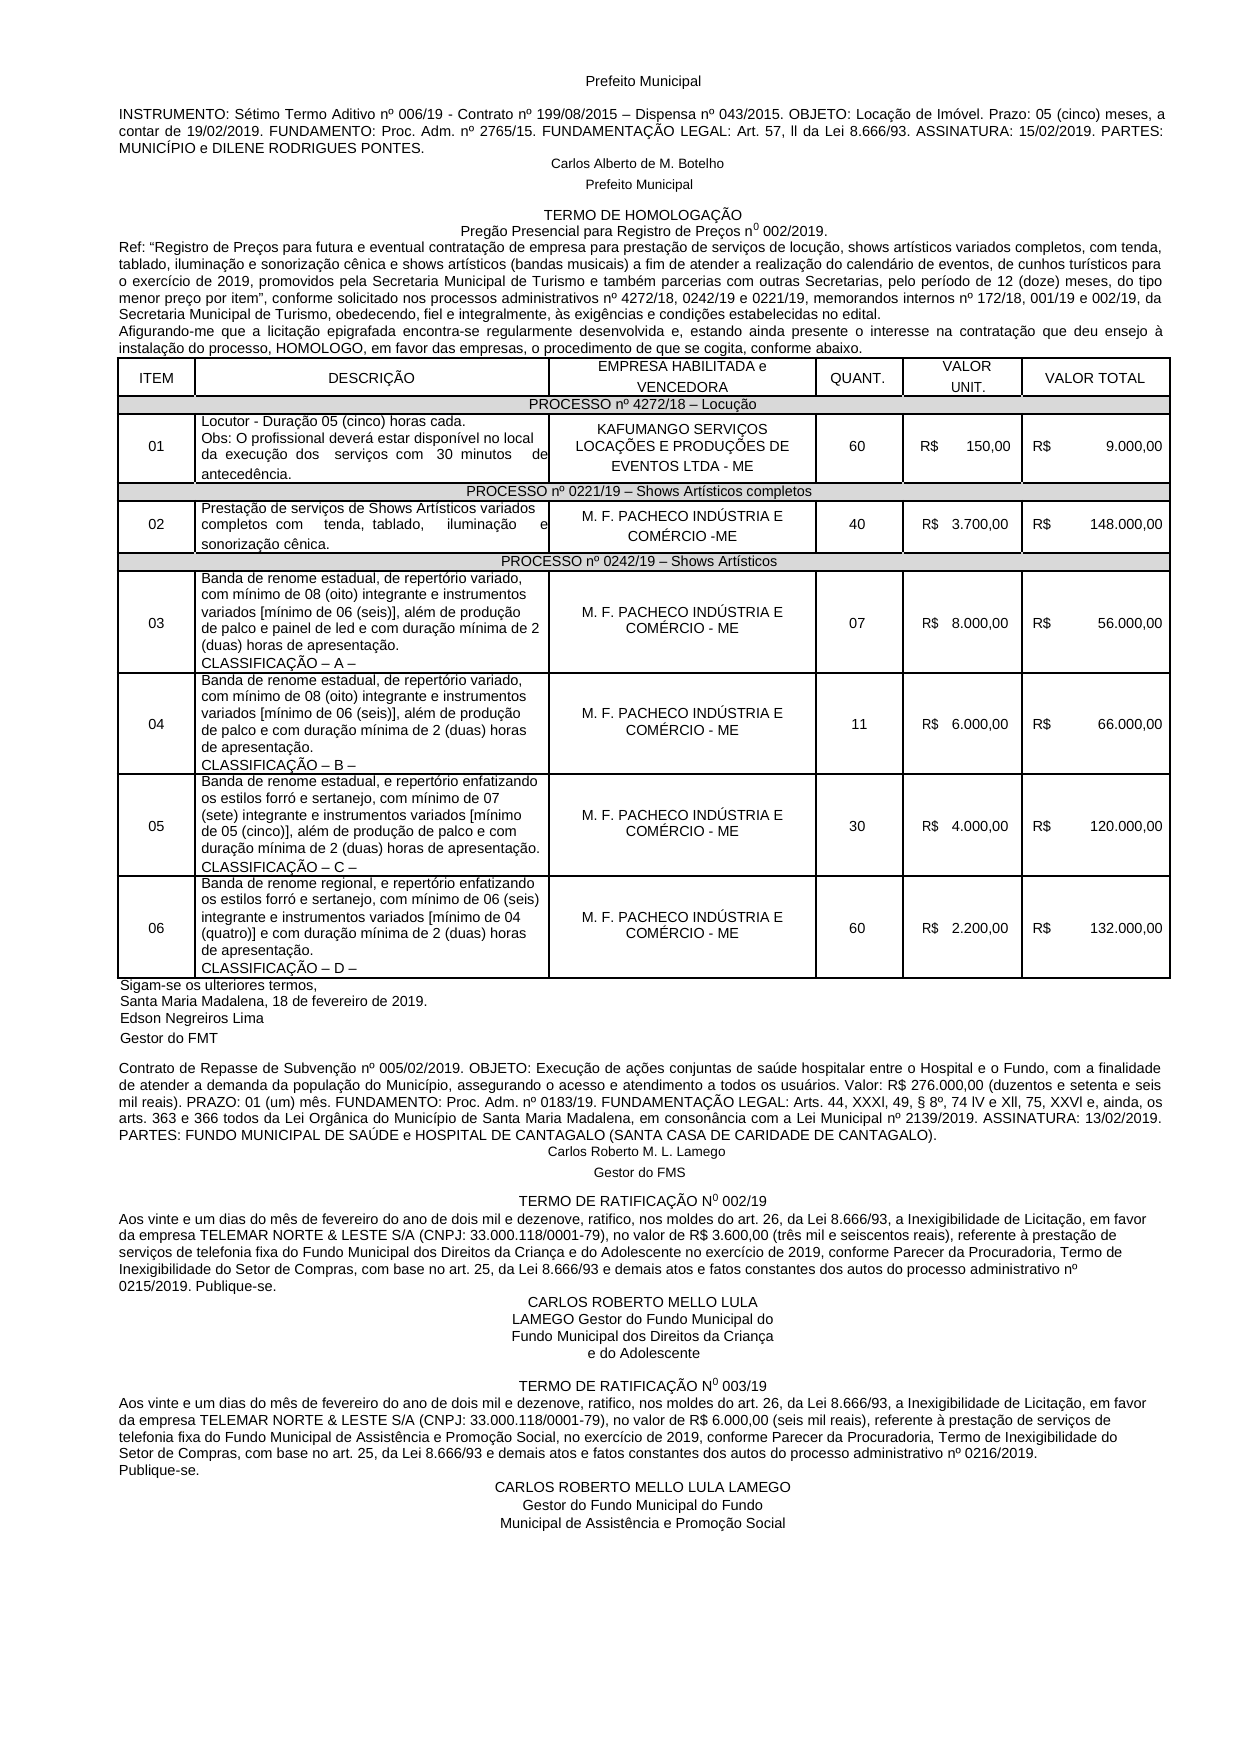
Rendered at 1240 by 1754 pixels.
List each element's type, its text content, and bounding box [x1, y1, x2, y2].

table_cell [1023, 429, 1068, 437]
table_cell [941, 429, 1021, 437]
table_cell [817, 936, 824, 942]
table_cell M. F. PACHECO INDÚSTRIA E [550, 806, 815, 823]
table_cell 05 [119, 806, 194, 834]
table_cell [550, 775, 815, 790]
table_cell [817, 474, 824, 482]
table_cell [1068, 835, 1169, 840]
table_cell [434, 544, 520, 552]
table_cell (quatro)] e com duração mínima de 2 (duas) horas [196, 925, 548, 942]
table_cell [434, 959, 520, 977]
table_cell [904, 374, 941, 387]
table_cell R$ [904, 705, 941, 733]
table_cell [1068, 688, 1169, 705]
table_cell [119, 572, 194, 586]
table_cell [824, 454, 902, 463]
table_cell [941, 631, 1021, 637]
table_cell Prestação de serviços de Shows Artísticos variados [196, 502, 548, 516]
table_cell [817, 533, 824, 544]
table_cell [1023, 835, 1068, 840]
table_cell COMÉRCIO - ME [550, 620, 815, 637]
table_cell antecedência. [196, 463, 324, 482]
table_cell [817, 463, 824, 474]
table_cell [1023, 631, 1068, 637]
table_cell [119, 959, 194, 977]
table_cell [520, 755, 548, 773]
table_cell [324, 463, 434, 474]
table_cell 6.000,00 [941, 705, 1021, 733]
table_cell 02 [119, 516, 194, 533]
table_cell [941, 474, 1021, 482]
table_cell [817, 705, 824, 722]
table_cell [324, 387, 434, 395]
table_cell [550, 790, 815, 806]
table_cell [904, 959, 941, 977]
table_cell [824, 942, 902, 958]
text TERMO DE RATIFICAÇÃO N0 003/19 [519, 1376, 1167, 1395]
table_cell [119, 484, 194, 500]
table_cell [324, 397, 434, 413]
table_cell [1068, 942, 1169, 958]
table_cell [1023, 484, 1068, 500]
table_cell [1068, 979, 1170, 993]
table_cell [1022, 979, 1068, 993]
table_cell [941, 1010, 1022, 1027]
table_cell [434, 654, 520, 672]
table_cell [904, 738, 941, 755]
table_header [196, 359, 324, 374]
table_cell [824, 755, 902, 773]
table_cell PROCESSO nº 0221/19 – Shows Artísticos completos [434, 484, 824, 500]
table_cell [904, 484, 941, 500]
table_cell [434, 1010, 520, 1027]
table_cell R$ [904, 516, 941, 533]
table_cell R$ [904, 603, 941, 631]
table_cell [1023, 840, 1068, 857]
table_cell [1068, 674, 1169, 688]
table_cell [824, 654, 902, 672]
table_cell [941, 484, 1021, 500]
table_cell [824, 415, 902, 429]
table_cell CLASSIFICAÇÃO – B – [196, 755, 434, 773]
table_cell [434, 637, 520, 653]
table_cell [941, 674, 1021, 688]
table_cell [817, 688, 824, 705]
table_cell [434, 474, 520, 482]
table_cell [1023, 936, 1068, 942]
table_cell [1023, 857, 1068, 875]
table_cell [1068, 1027, 1170, 1046]
table_cell [941, 544, 1021, 552]
table_cell [1068, 733, 1169, 738]
table_cell [1068, 654, 1169, 672]
table_cell [1023, 397, 1068, 413]
table_cell [1023, 654, 1068, 672]
table_cell [904, 835, 941, 840]
table_cell [904, 454, 941, 463]
table_cell [824, 775, 902, 790]
table_cell [324, 1010, 434, 1027]
table_cell [520, 463, 548, 474]
table_cell os estilos forró e sertanejo, com mínimo de 06 (seis) [196, 891, 548, 908]
table_cell [824, 502, 902, 516]
table_cell VENCEDORA [550, 374, 815, 395]
table_cell 30 minutos [434, 446, 520, 463]
table_cell [941, 654, 1021, 672]
table_cell [1068, 891, 1169, 908]
table_cell [1068, 755, 1169, 773]
table_cell R$ [904, 908, 941, 936]
table_cell PROCESSO nº 0242/19 – Shows Artísticos [434, 554, 824, 570]
table_cell R$ [1023, 705, 1068, 733]
table_cell [520, 942, 548, 958]
table_cell [904, 790, 941, 806]
table_cell [1068, 637, 1169, 653]
text Ref: “Registro de Preços para futura e eventual contratação de empresa para prestação de serviços de locução, shows artísticos variados completos, com tenda, tablado, iluminação e sonorização cênica e shows artísticos (bandas musicais) a fim de atender a realização do calendário de eventos, de cunhos turísticos para o exercício de 2019, promovidos pela Secretaria Municipal de Turismo e também parcerias com outras Secretarias, pelo período de 12 (doze) meses, do tipo menor preço por item”, conforme solicitado nos processos administrativos nº 4272/18, 0242/19 e 0221/19, memorandos internos nº 172/18, 001/19 e 002/19, da Secretaria Municipal de Turismo, obedecendo, fiel e integralmente, às exigências e condições estabelecidas no edital. [119, 239, 1164, 323]
text CARLOS ROBERTO MELLO LULA LAMEGO Gestor do Fundo Municipal do Fundo Municipal de Assistência e Promoção Social [489, 1478, 796, 1531]
table_cell [904, 586, 941, 603]
table_cell [904, 631, 941, 637]
table_cell 07 [824, 603, 902, 631]
table_cell [817, 959, 824, 977]
table_cell [904, 544, 941, 552]
table_cell [119, 840, 194, 857]
table_cell [941, 586, 1021, 603]
table_cell [903, 1010, 941, 1027]
table_cell [434, 942, 520, 958]
table_cell [434, 374, 520, 387]
table_cell [1023, 738, 1068, 755]
table_cell [549, 1010, 816, 1027]
table_cell Gestor do FMT [118, 1027, 324, 1046]
table_cell [824, 554, 902, 570]
table_cell [550, 959, 815, 977]
table_cell [520, 637, 548, 653]
table_cell [1068, 454, 1169, 463]
table_cell [941, 502, 1021, 516]
table_cell 148.000,00 [1068, 516, 1169, 533]
table_cell [817, 654, 824, 672]
table_cell [817, 620, 824, 631]
table_cell [196, 484, 324, 500]
table_cell [941, 840, 1021, 857]
table_cell [817, 631, 824, 637]
table_cell [941, 733, 1021, 738]
table_cell [520, 993, 549, 1010]
table_cell EVENTOS LTDA - ME [550, 454, 815, 474]
table_cell [550, 942, 815, 958]
table_cell [816, 1027, 824, 1046]
table_cell [119, 463, 194, 474]
table_cell 8.000,00 [941, 603, 1021, 631]
table_cell [119, 397, 194, 413]
table_cell [817, 877, 824, 891]
table_cell [196, 374, 324, 387]
table_cell [817, 790, 824, 806]
text Aos vinte e um dias do mês de fevereiro do ano de dois mil e dezenove, ratifico, nos moldes do art. 26, da Lei 8.666/93, a Inexigibilidade de Licitação, em favor da empresa TELEMAR NORTE & LESTE S/A (CNPJ: 33.000.118/0001-79), no valor de R$ 3.600,00 (três mil e seiscentos reais), referente à prestação de serviços de telefonia fixa do Fundo Municipal dos Direitos da Criança e do Adolescente no exercício de 2019, conforme Parecer da Procuradoria, Termo de Inexigibilidade do Setor de Compras, com base no art. 25, da Lei 8.666/93 e demais atos e fatos constantes dos autos do processo administrativo nº 0215/2019. Publique-se. [119, 1210, 1154, 1294]
table_cell [324, 942, 434, 958]
table_cell [941, 463, 1021, 474]
table_cell [434, 463, 520, 474]
table_cell [324, 1027, 434, 1046]
table_cell [941, 936, 1021, 942]
table_cell [119, 738, 194, 755]
table_cell [904, 415, 941, 429]
table_cell iluminação [434, 516, 520, 533]
table_cell [817, 446, 824, 454]
table_cell [1068, 544, 1169, 552]
table_cell [1023, 877, 1068, 891]
table_cell [324, 979, 434, 993]
table_cell [119, 877, 194, 891]
table_cell [941, 959, 1021, 977]
table_cell KAFUMANGO SERVIÇOS [550, 415, 815, 437]
table_cell [904, 654, 941, 672]
table_cell R$ [1023, 603, 1068, 631]
table_cell R$ [1023, 516, 1068, 533]
text Contrato de Repasse de Subvenção nº 005/02/2019. OBJETO: Execução de ações conjuntas de saúde hospitalar entre o Hospital e o Fundo, com a finalidade de atender a demanda da população do Município, assegurando o acesso e atendimento a todos os usuários. Valor: R$ 276.000,00 (duzentos e setenta e seis mil reais). PRAZO: 01 (um) mês. FUNDAMENTO: Proc. Adm. nº 0183/19. FUNDAMENTAÇÃO LEGAL: Arts. 44, XXXl, 49, § 8º, 74 lV e Xll, 75, XXVl e, ainda, os arts. 363 e 366 todos da Lei Orgânica do Município de Santa Maria Madalena, em consonância com a Lei Municipal nº 2139/2019. ASSINATURA: 13/02/2019. PARTES: FUNDO MUNICIPAL DE SAÚDE e HOSPITAL DE CANTAGALO (SANTA CASA DE CARIDADE DE CANTAGALO). [119, 1060, 1164, 1143]
table_cell [520, 387, 548, 395]
table_cell [550, 840, 815, 857]
table_cell da execução dos [196, 446, 324, 463]
table_cell Obs: O profissional deverá estar disponível no local [196, 429, 548, 446]
table_cell [550, 474, 815, 482]
table_cell [824, 688, 902, 705]
table_cell de palco e painel de led e com duração mínima de 2 [196, 620, 548, 637]
table_cell [119, 942, 194, 958]
text TERMO DE HOMOLOGAÇÃO [544, 206, 1167, 223]
table_cell [324, 484, 434, 500]
table_cell [817, 738, 824, 755]
table_cell [941, 415, 1021, 429]
table_cell [941, 993, 1022, 1010]
table_cell 2.200,00 [941, 908, 1021, 936]
table_cell [1022, 993, 1068, 1010]
table_cell 132.000,00 [1068, 908, 1169, 936]
table_cell [1068, 738, 1169, 755]
table_cell [550, 891, 815, 908]
table_cell [824, 631, 902, 637]
table_cell [119, 533, 194, 544]
table_cell [1068, 631, 1169, 637]
table_cell 01 [119, 438, 194, 454]
table_cell [119, 454, 194, 463]
table_cell [824, 835, 902, 840]
table_cell [550, 544, 815, 552]
table_cell [941, 891, 1021, 908]
table_cell [903, 979, 941, 993]
table_cell variados [mínimo de 06 (seis)], além de produção [196, 705, 548, 722]
table_cell [1023, 533, 1068, 544]
table_cell [904, 942, 941, 958]
table_cell R$ [1023, 908, 1068, 936]
table_cell (sete) integrante e instrumentos variados [mínimo [196, 806, 548, 823]
table_cell 3.700,00 [941, 516, 1021, 533]
table_cell [119, 755, 194, 773]
table_cell [549, 1027, 816, 1046]
table_cell [1022, 1010, 1068, 1027]
table_cell R$ [904, 438, 941, 454]
table_cell [520, 474, 548, 482]
table_cell [520, 738, 548, 755]
table_cell [1068, 775, 1169, 790]
table_cell [434, 397, 520, 413]
table_cell [824, 790, 902, 806]
table_cell [520, 533, 548, 544]
table_cell 9.000,00 [1068, 438, 1169, 454]
table_cell [1023, 775, 1068, 790]
table_cell [941, 979, 1022, 993]
table_cell [904, 891, 941, 908]
table_header QUANT. [824, 359, 902, 387]
text Afigurando-me que a licitação epigrafada encontra-se regularmente desenvolvida e, estando ainda presente o interesse na contratação que deu ensejo à instalação do processo, HOMOLOGO, em favor das empresas, o procedimento de que se cogita, conforme abaixo. [119, 323, 1164, 357]
table_cell [904, 877, 941, 891]
table_cell 11 [824, 705, 902, 733]
table_cell [119, 790, 194, 806]
table_cell [817, 438, 824, 446]
table_cell CLASSIFICAÇÃO – A – [196, 654, 434, 672]
table_cell [1023, 544, 1068, 552]
table_cell [520, 374, 548, 387]
table_cell [817, 674, 824, 688]
table_cell [1068, 387, 1169, 395]
table_cell [196, 387, 324, 395]
table_cell [1068, 586, 1169, 603]
table_cell [119, 429, 194, 437]
table_cell Banda de renome estadual, e repertório enfatizando [196, 775, 548, 790]
table_cell [904, 936, 941, 942]
table_cell duração mínima de 2 (duas) horas de apresentação. [196, 840, 548, 857]
table_cell [817, 374, 824, 387]
table_cell [817, 603, 824, 620]
table_cell COMÉRCIO - ME [550, 925, 815, 942]
table_cell [904, 733, 941, 738]
table_cell [1068, 429, 1169, 437]
table_cell [824, 637, 902, 653]
table_cell [1068, 463, 1169, 474]
table_cell [824, 484, 902, 500]
table_cell Santa Maria Madalena, 18 de fevereiro de 2019. [118, 993, 434, 1010]
table_header DESCRIÇÃO [324, 359, 434, 387]
table_cell [941, 554, 1021, 570]
table_cell 60 [824, 438, 902, 454]
table_cell [119, 544, 194, 552]
table_cell CLASSIFICAÇÃO – C – [196, 857, 434, 875]
table_cell [550, 738, 815, 755]
table_cell [941, 637, 1021, 653]
table_cell PROCESSO nº 4272/18 – Locução [520, 397, 824, 413]
table_cell [824, 733, 902, 738]
table_cell [1023, 674, 1068, 688]
table_cell Locutor - Duração 05 (cinco) horas cada. [196, 415, 520, 429]
table_cell [941, 454, 1021, 463]
table_cell e [520, 516, 548, 533]
table_cell [520, 979, 549, 993]
table_cell [816, 993, 824, 1010]
table_cell 60 [824, 908, 902, 936]
table_cell Banda de renome regional, e repertório enfatizando [196, 877, 548, 891]
table_cell [1023, 733, 1068, 738]
table_cell 150,00 [941, 438, 1021, 454]
table_cell [119, 586, 194, 603]
table_cell R$ [1023, 438, 1068, 454]
table_cell [119, 637, 194, 653]
table_cell [520, 544, 548, 552]
table_cell [550, 637, 815, 653]
table_cell [520, 857, 548, 875]
table_cell com mínimo de 08 (oito) integrante e instrumentos [196, 688, 548, 705]
table_cell [817, 525, 824, 533]
table_cell [941, 397, 1021, 413]
table_cell UNIT. [941, 374, 1021, 395]
table_cell [941, 790, 1021, 806]
table_cell [904, 474, 941, 482]
table_cell [904, 502, 941, 516]
table_cell 04 [119, 705, 194, 733]
table_cell [549, 979, 816, 993]
table_header EMPRESA HABILITADA e [550, 359, 815, 374]
table_cell [941, 942, 1021, 958]
table_cell [550, 755, 815, 773]
table_cell [941, 688, 1021, 705]
table_cell [817, 823, 824, 834]
table_cell [119, 891, 194, 908]
table_cell [824, 387, 902, 395]
table_cell [941, 755, 1021, 773]
table_cell [1068, 533, 1169, 544]
table_cell [817, 429, 824, 437]
table_cell completos com [196, 516, 324, 533]
table_cell [941, 738, 1021, 755]
table_cell [550, 857, 815, 875]
table_cell [904, 688, 941, 705]
table_cell COMÉRCIO -ME [550, 525, 815, 544]
table_cell [520, 959, 548, 977]
table_header VALOR TOTAL [1023, 359, 1169, 387]
text Prefeito Municipal [585, 73, 1167, 89]
table_cell [1068, 397, 1169, 413]
table_cell variados [mínimo de 06 (seis)], além de produção [196, 603, 548, 620]
table_cell [824, 959, 902, 977]
table_cell [1023, 755, 1068, 773]
table_cell [119, 835, 194, 840]
table_cell [817, 572, 824, 586]
table_cell [824, 572, 902, 586]
table_cell [941, 857, 1021, 875]
table_cell Sigam-se os ulteriores termos, [118, 979, 324, 993]
table_cell [1068, 554, 1169, 570]
table_cell [434, 738, 520, 755]
table_cell [824, 857, 902, 875]
table_cell Edson Negreiros Lima [118, 1010, 324, 1027]
table_cell [119, 631, 194, 637]
table_cell M. F. PACHECO INDÚSTRIA E [550, 705, 815, 722]
table_cell [1068, 415, 1169, 429]
table_cell [520, 415, 548, 429]
table_cell [904, 554, 941, 570]
table_cell [904, 857, 941, 875]
text Aos vinte e um dias do mês de fevereiro do ano de dois mil e dezenove, ratifico, nos moldes do art. 26, da Lei 8.666/93, a Inexigibilidade de Licitação, em favor da empresa TELEMAR NORTE & LESTE S/A (CNPJ: 33.000.118/0001-79), no valor de R$ 6.000,00 (seis mil reais), referente à prestação de serviços de telefonia fixa do Fundo Municipal de Assistência e Promoção Social, no exercício de 2019, conforme Parecer da Procuradoria, Termo de Inexigibilidade do Setor de Compras, com base no art. 25, da Lei 8.666/93 e demais atos e fatos constantes dos autos do processo administrativo nº 0216/2019. [119, 1395, 1154, 1462]
table_cell [904, 397, 941, 413]
table_cell M. F. PACHECO INDÚSTRIA E [550, 603, 815, 620]
table_cell [817, 806, 824, 823]
table_cell [817, 925, 824, 936]
table_cell 06 [119, 908, 194, 936]
table_cell [1068, 840, 1169, 857]
table_cell [1068, 572, 1169, 586]
table_cell [904, 674, 941, 688]
table_cell [550, 877, 815, 891]
table_cell R$ [1023, 806, 1068, 834]
table_header VALOR [904, 359, 1021, 374]
table_cell [824, 586, 902, 603]
table_cell [119, 502, 194, 516]
table_cell [817, 722, 824, 733]
table_cell [817, 544, 824, 552]
table_cell [550, 572, 815, 586]
table_cell LOCAÇÕES E PRODUÇÕES DE [550, 438, 815, 454]
table_cell [324, 474, 434, 482]
table_header [434, 359, 520, 374]
table_cell 4.000,00 [941, 806, 1021, 834]
table_cell [1023, 572, 1068, 586]
table_cell [434, 857, 520, 875]
table_cell M. F. PACHECO INDÚSTRIA E [550, 908, 815, 925]
table_cell [817, 857, 824, 875]
table_cell [1023, 454, 1068, 463]
table_cell [904, 387, 941, 395]
table_cell [817, 840, 824, 857]
table_cell [1023, 891, 1068, 908]
table_cell [119, 936, 194, 942]
table_cell [119, 554, 194, 570]
table_cell [1023, 942, 1068, 958]
table_cell [816, 1010, 824, 1027]
table_cell 03 [119, 603, 194, 631]
table_cell [119, 733, 194, 738]
table_cell [824, 993, 903, 1010]
table_cell [520, 1027, 549, 1046]
table_cell Banda de renome estadual, de repertório variado, [196, 674, 548, 688]
table_cell [824, 1027, 903, 1046]
table_cell [549, 993, 816, 1010]
table_cell [904, 775, 941, 790]
table_cell [904, 840, 941, 857]
table_cell [904, 463, 941, 474]
table_cell [1068, 993, 1170, 1010]
table_cell 56.000,00 [1068, 603, 1169, 631]
table_cell [1068, 936, 1169, 942]
table_cell [817, 516, 824, 524]
table_cell [817, 637, 824, 653]
table_cell [817, 942, 824, 958]
table_cell COMÉRCIO - ME [550, 722, 815, 738]
table_cell [817, 415, 824, 429]
table_cell [941, 533, 1021, 544]
table_cell de apresentação. [196, 942, 324, 958]
table_cell [119, 474, 194, 482]
table_cell [824, 544, 902, 552]
table_cell [824, 877, 902, 891]
table_cell [824, 463, 902, 474]
table_cell [196, 554, 324, 570]
table_cell [324, 554, 434, 570]
table_cell [817, 775, 824, 790]
table_cell [119, 674, 194, 688]
table_cell [824, 936, 902, 942]
table_cell [434, 993, 520, 1010]
table_cell [1068, 484, 1169, 500]
table_cell [119, 387, 194, 395]
table_cell de [520, 446, 548, 463]
table_cell [904, 637, 941, 653]
table_cell [1023, 586, 1068, 603]
table_cell [904, 755, 941, 773]
table_cell [824, 674, 902, 688]
table_cell [550, 688, 815, 705]
table_cell M. F. PACHECO INDÚSTRIA E [550, 502, 815, 524]
table_cell [1068, 959, 1169, 977]
table_cell [119, 415, 194, 429]
table_cell [196, 397, 324, 413]
table_cell [434, 979, 520, 993]
table_cell [817, 755, 824, 773]
table_cell 120.000,00 [1068, 806, 1169, 834]
table_cell [1023, 637, 1068, 653]
table_cell 40 [824, 516, 902, 533]
table_cell [1068, 474, 1169, 482]
table_header ITEM [119, 359, 194, 387]
table_cell de palco e com duração mínima de 2 (duas) horas [196, 722, 548, 738]
table_cell COMÉRCIO - ME [550, 823, 815, 840]
table_cell [817, 502, 824, 516]
table_cell [817, 586, 824, 603]
table_cell [550, 654, 815, 672]
table_header [817, 359, 824, 374]
text CARLOS ROBERTO MELLO LULA LAMEGO Gestor do Fundo Municipal do Fundo Municipal dos Direitos da Criança [496, 1294, 789, 1344]
table_cell [119, 688, 194, 705]
table_cell de apresentação. [196, 738, 324, 755]
table_cell [324, 738, 434, 755]
table_cell [119, 654, 194, 672]
text Carlos Roberto M. L. Lamego Gestor do FMS [548, 1144, 737, 1180]
text Pregão Presencial para Registro de Preços n0 002/2019. [460, 223, 1167, 239]
table_cell [824, 738, 902, 755]
table_cell [1023, 959, 1068, 977]
table_cell CLASSIFICAÇÃO – D – [196, 959, 434, 977]
table_cell [1023, 474, 1068, 482]
table_cell de 05 (cinco)], além de produção de palco e com [196, 823, 548, 840]
table_cell [1068, 1010, 1170, 1027]
text Publique-se. [119, 1462, 1167, 1478]
table_cell [1068, 877, 1169, 891]
table_cell [824, 533, 902, 544]
table_cell [1023, 463, 1068, 474]
table_cell [434, 533, 520, 544]
table_header [520, 359, 548, 374]
text TERMO DE RATIFICAÇÃO N0 002/19 [519, 1191, 1167, 1210]
table_cell serviços com [324, 446, 434, 463]
table_cell [824, 1010, 903, 1027]
table_cell [904, 533, 941, 544]
table_cell tenda, tablado, [324, 516, 434, 533]
table_cell [1022, 1027, 1068, 1046]
table_cell [520, 654, 548, 672]
table_cell [941, 877, 1021, 891]
text Carlos Alberto de M. Botelho Prefeito Municipal [551, 156, 735, 192]
table_cell [824, 840, 902, 857]
table_cell [119, 775, 194, 790]
table_cell 30 [824, 806, 902, 834]
table_cell [904, 572, 941, 586]
table_cell [941, 835, 1021, 840]
table_cell [904, 429, 941, 437]
table_cell Banda de renome estadual, de repertório variado, [196, 572, 548, 586]
table_cell [817, 454, 824, 463]
table_cell [1068, 502, 1169, 516]
table_cell [824, 429, 902, 437]
text e do Adolescente [587, 1344, 1167, 1361]
table_cell os estilos forró e sertanejo, com mínimo de 07 [196, 790, 548, 806]
table_cell [434, 1027, 520, 1046]
table_cell [824, 397, 902, 413]
table_cell [903, 1027, 941, 1046]
table_cell [1023, 387, 1068, 395]
table_cell [1023, 554, 1068, 570]
table_cell [941, 572, 1021, 586]
table_cell com mínimo de 08 (oito) integrante e instrumentos [196, 586, 548, 603]
table_cell [817, 387, 824, 395]
table_cell [1068, 857, 1169, 875]
table_cell integrante e instrumentos variados [mínimo de 04 [196, 908, 548, 925]
table_cell [941, 775, 1021, 790]
table_cell [941, 1027, 1022, 1046]
table_cell [1023, 502, 1068, 516]
table_cell [903, 993, 941, 1010]
text INSTRUMENTO: Sétimo Termo Aditivo nº 006/19 - Contrato nº 199/08/2015 – Dispensa nº 043/2015. OBJETO: Locação de Imóvel. Prazo: 05 (cinco) meses, a contar de 19/02/2019. FUNDAMENTO: Proc. Adm. nº 2765/15. FUNDAMENTAÇÃO LEGAL: Art. 57, ll da Lei 8.666/93. ASSINATURA: 15/02/2019. PARTES: MUNICÍPIO e DILENE RODRIGUES PONTES. [119, 106, 1167, 156]
table_cell (duas) horas de apresentação. [196, 637, 434, 653]
table_cell [816, 979, 824, 993]
table_cell [817, 908, 824, 925]
table_cell [119, 857, 194, 875]
table_cell [1023, 688, 1068, 705]
table_cell [434, 387, 520, 395]
table_cell [824, 979, 903, 993]
table_cell R$ [904, 806, 941, 834]
table_cell [1068, 790, 1169, 806]
table_cell [550, 674, 815, 688]
table_cell [520, 1010, 549, 1027]
table_cell [824, 474, 902, 482]
table_cell 66.000,00 [1068, 705, 1169, 733]
table_cell [550, 586, 815, 603]
table_cell [434, 755, 520, 773]
table_cell [1023, 790, 1068, 806]
table_cell [1023, 415, 1068, 429]
table_cell [817, 891, 824, 908]
table_cell [824, 891, 902, 908]
table_cell sonorização cênica. [196, 533, 434, 552]
